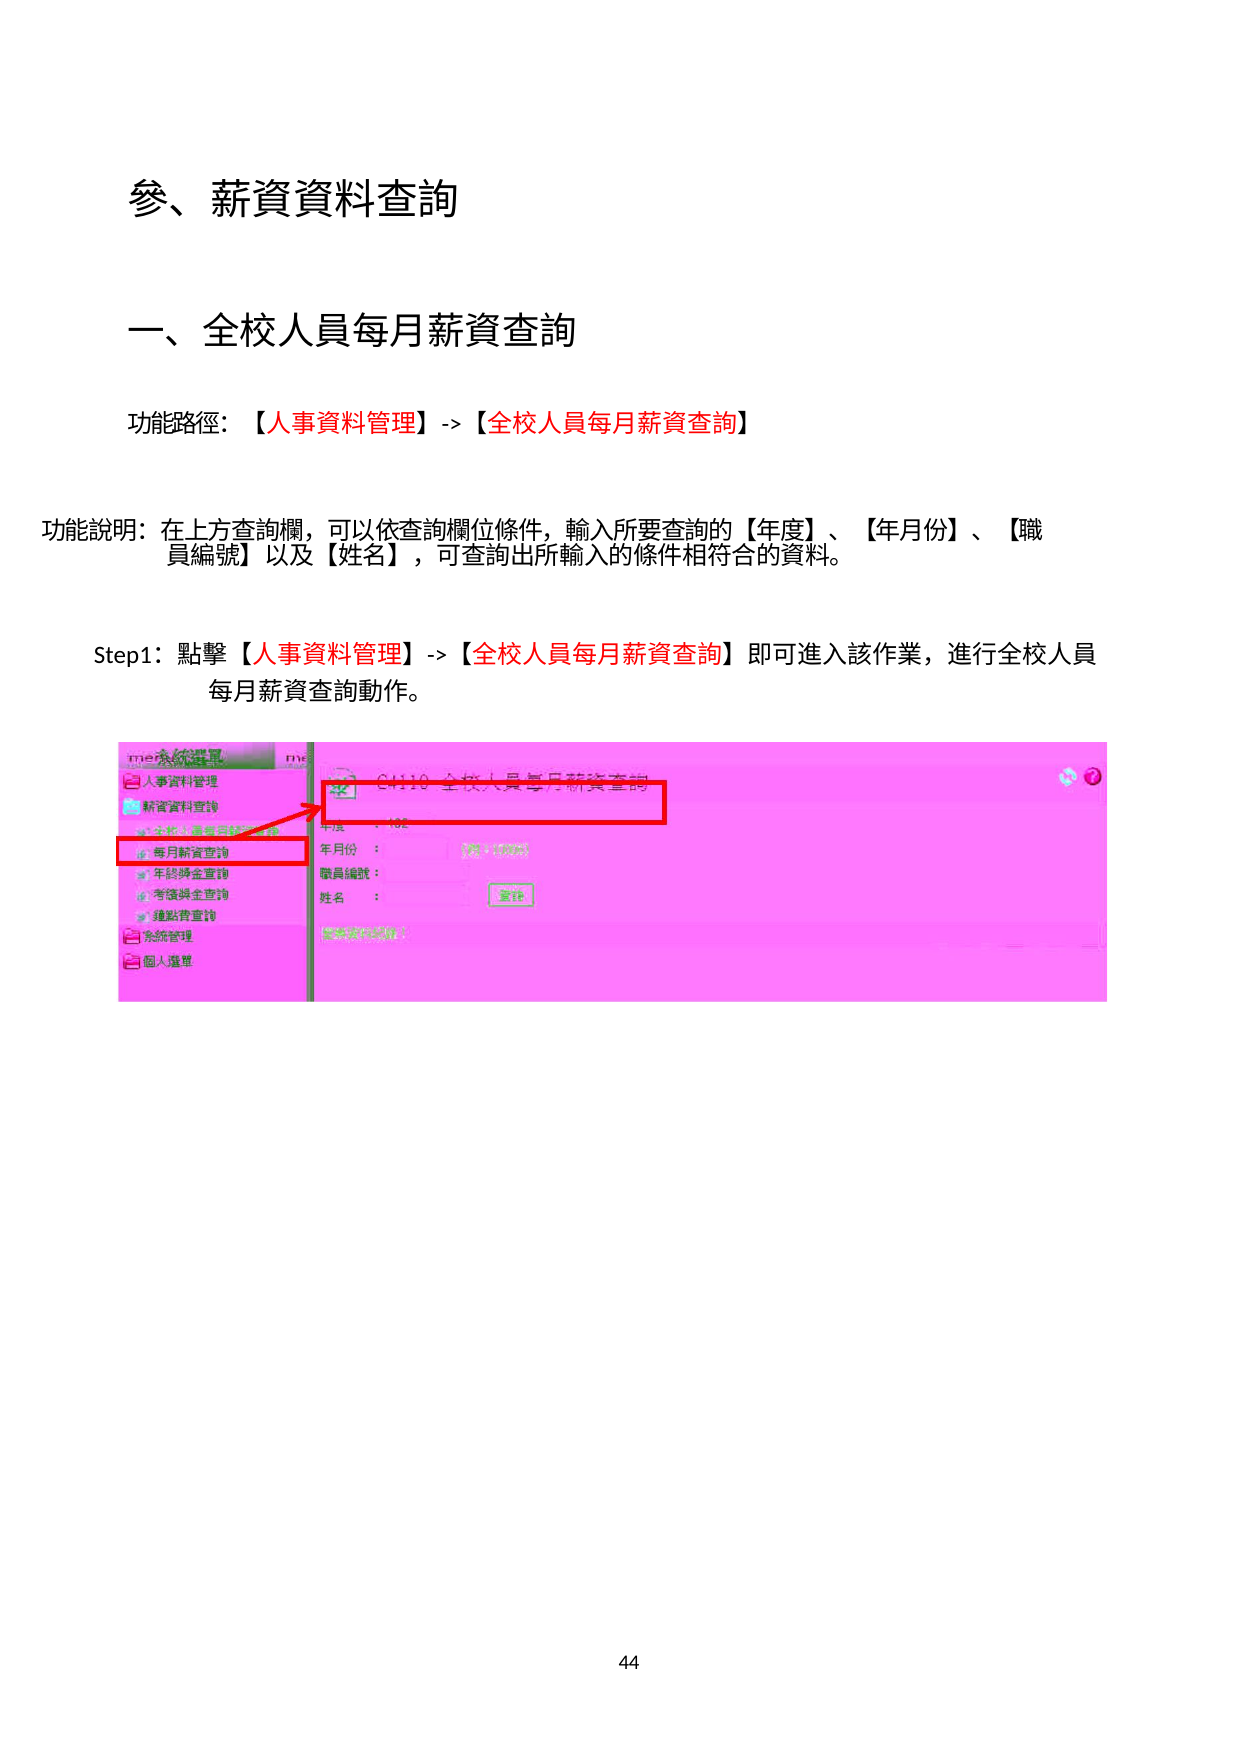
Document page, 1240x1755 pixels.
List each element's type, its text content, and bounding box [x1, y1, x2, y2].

text Step1：點擊【人事資料管理】->【全校人員每月薪資查詢】即可進入該作業，進行全校人員 [94, 639, 1231, 670]
text 功能路徑：【人事資料管理】->【全校人員每月薪資查詢】 [127, 408, 851, 438]
text 參、薪資資料查詢 [127, 181, 506, 223]
text 一、全校人員每月薪資查詢 [127, 314, 627, 352]
text 每月薪資查詢動作。 [208, 681, 453, 706]
text 功能說明：在上方查詢欄，可以依查詢欄位條件，輸入所要查詢的【年度】、【年月份】、【職 [41, 519, 1231, 544]
text 44 [618, 1649, 653, 1674]
text 員編號】以及【姓名】，可查詢出所輸入的條件相符合的資料。 [166, 544, 1231, 569]
picture [116, 742, 1108, 1002]
